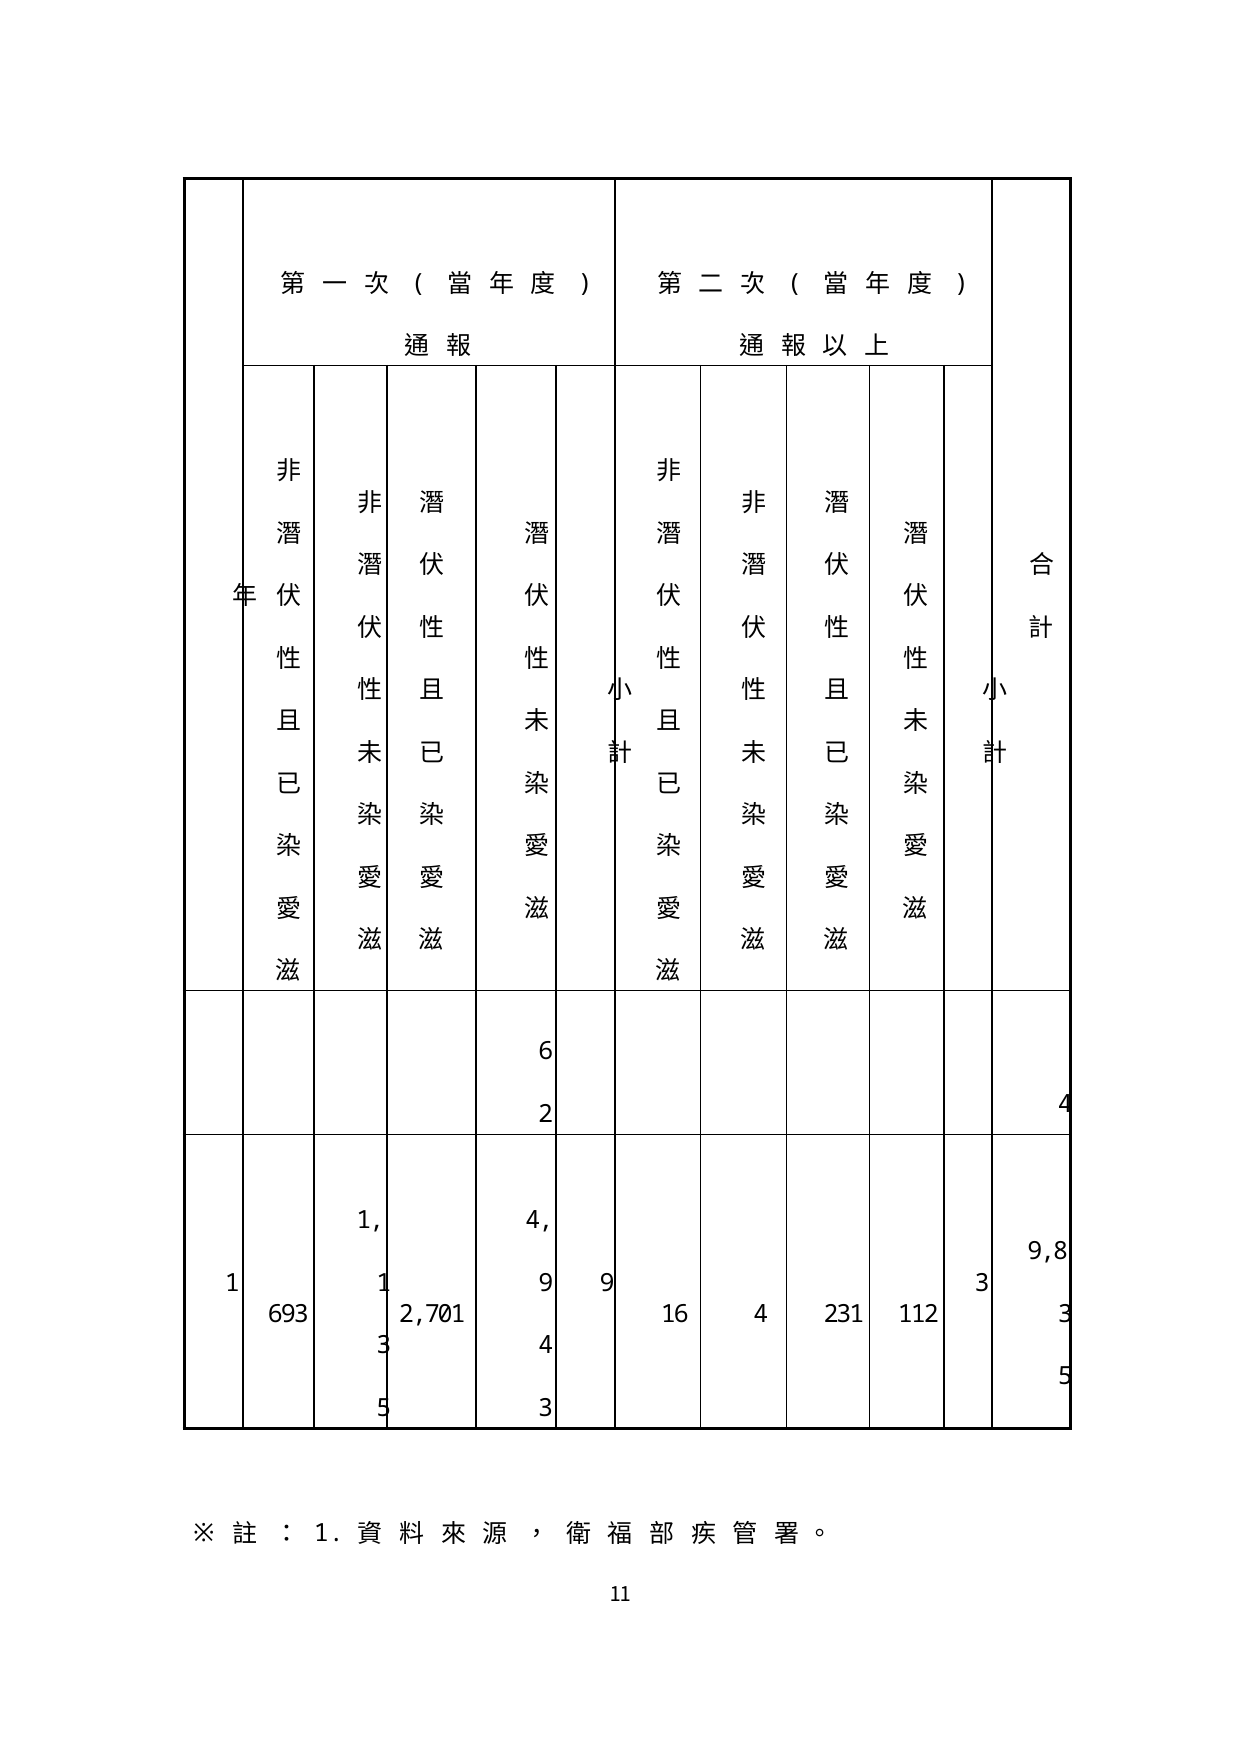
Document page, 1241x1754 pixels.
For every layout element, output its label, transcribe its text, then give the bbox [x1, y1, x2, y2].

table_cell 9,835 [993, 1135, 1069, 1427]
table_cell 非潛伏性且已染愛滋 [244, 366, 313, 990]
table_cell 8,724 [993, 991, 1069, 1133]
table_cell 112 [870, 1135, 943, 1427]
table_cell [870, 991, 943, 1133]
table_cell 非潛伏性未染愛滋 [315, 366, 386, 990]
table_cell 8,496 [557, 991, 614, 1133]
table_cell 2,701 [388, 1135, 475, 1427]
table_cell 2,304 [388, 991, 475, 1133]
text ※註：1.資料來源，衛福部疾管署。 [183, 1490, 1058, 1552]
table_cell 潛伏性且已染愛滋 [787, 366, 869, 990]
table_cell 非潛伏性且已染愛滋 [616, 366, 700, 990]
table_cell [616, 991, 700, 1133]
table_cell [701, 991, 786, 1133]
table_cell 非潛伏性未染愛滋 [701, 366, 786, 990]
table_cell 693 [244, 1135, 313, 1427]
table_cell [244, 991, 313, 1133]
table_header 年度 [186, 180, 242, 990]
table_cell 16 [616, 1135, 700, 1427]
table_cell 4 [701, 1135, 786, 1427]
table_cell 228 [945, 991, 991, 1133]
table_cell 363 [945, 1135, 991, 1427]
table_header 第一次(當年度)通報 [244, 180, 614, 365]
table_cell 231 [787, 1135, 869, 1427]
table_header 合計 [993, 180, 1069, 990]
table_cell 小計 [557, 366, 614, 990]
table_cell 4,943 [477, 1135, 555, 1427]
table_cell 1,135 [315, 1135, 386, 1427]
table_header 第二次(當年度)通報以上 [616, 180, 991, 365]
table_cell [787, 991, 869, 1133]
table_cell 小計 [945, 366, 991, 990]
table_cell 9,472 [557, 1135, 614, 1427]
table_cell 909 [315, 991, 386, 1133]
table_cell 潛伏性未染愛滋 [477, 366, 555, 990]
table_cell 105 [186, 991, 242, 1133]
table_cell 潛伏性未染愛滋 [870, 366, 943, 990]
table_cell 62 [477, 991, 555, 1133]
table_cell 106 [186, 1135, 242, 1427]
table_cell 潛伏性且已染愛滋 [388, 366, 475, 990]
